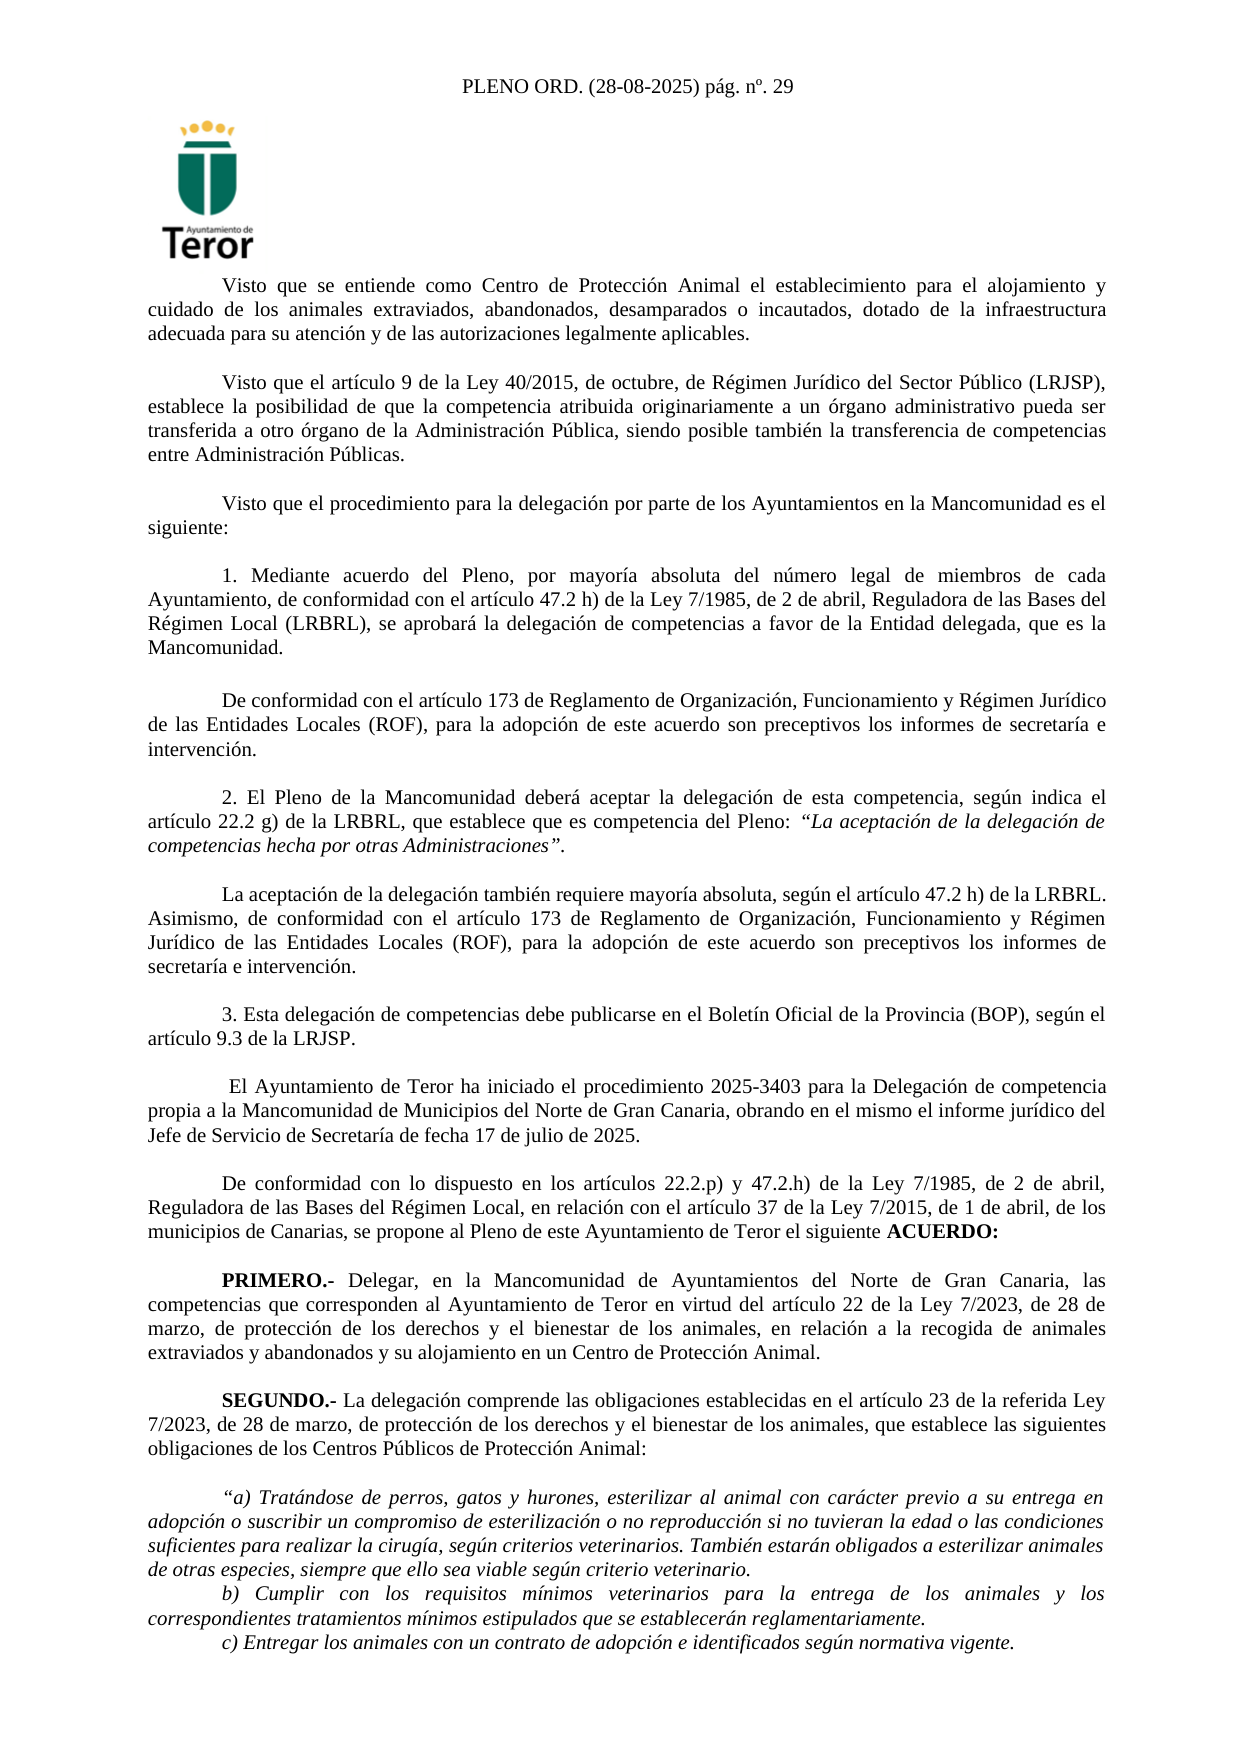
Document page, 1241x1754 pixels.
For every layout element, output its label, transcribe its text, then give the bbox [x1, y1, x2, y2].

text c) Entregar los animales con un contrato de adopción e identificados según normativa vigente. [148, 1630, 1107, 1654]
text Visto que el procedimiento para la delegación por parte de los Ayuntamientos en la Mancomunidad es el siguiente: [148, 491, 1107, 539]
text 2. El Pleno de la Mancomunidad deberá aceptar la delegación de esta competencia, según indica el artículo 22.2 g) de la LRBRL, que establece que es competencia del Pleno: “La aceptación de la delegación de competencias hecha por otras Administraciones”. [148, 785, 1107, 857]
text 1. Mediante acuerdo del Pleno, por mayoría absoluta del número legal de miembros de cada Ayuntamiento, de conformidad con el artículo 47.2 h) de la Ley 7/1985, de 2 de abril, Reguladora de las Bases del Régimen Local (LRBRL), se aprobará la delegación de competencias a favor de la Entidad delegada, que es la Mancomunidad. [148, 563, 1107, 659]
text De conformidad con el artículo 173 de Reglamento de Organización, Funcionamiento y Régimen Jurídico de las Entidades Locales (ROF), para la adopción de este acuerdo son preceptivos los informes de secretaría e intervención. [148, 688, 1107, 761]
text Visto que se entiende como Centro de Protección Animal el establecimiento para el alojamiento y cuidado de los animales extraviados, abandonados, desamparados o incautados, dotado de la infraestructura adecuada para su atención y de las autorizaciones legalmente aplicables. [148, 273, 1107, 345]
text SEGUNDO.- La delegación comprende las obligaciones establecidas en el artículo 23 de la referida Ley 7/2023, de 28 de marzo, de protección de los derechos y el bienestar de los animales, que establece las siguientes obligaciones de los Centros Públicos de Protección Animal: [148, 1388, 1107, 1460]
text Visto que el artículo 9 de la Ley 40/2015, de octubre, de Régimen Jurídico del Sector Público (LRJSP), establece la posibilidad de que la competencia atribuida originariamente a un órgano administrativo pueda ser transferida a otro órgano de la Administración Pública, siendo posible también la transferencia de competencias entre Administración Públicas. [148, 370, 1107, 466]
text De conformidad con lo dispuesto en los artículos 22.2.p) y 47.2.h) de la Ley 7/1985, de 2 de abril, Reguladora de las Bases del Régimen Local, en relación con el artículo 37 de la Ley 7/2015, de 1 de abril, de los municipios de Canarias, se propone al Pleno de este Ayuntamiento de Teror el siguiente ACUERDO: [148, 1171, 1107, 1243]
text PRIMERO.- Delegar, en la Mancomunidad de Ayuntamientos del Norte de Gran Canaria, las competencias que corresponden al Ayuntamiento de Teror en virtud del artículo 22 de la Ley 7/2023, de 28 de marzo, de protección de los derechos y el bienestar de los animales, en relación a la recogida de animales extraviados y abandonados y su alojamiento en un Centro de Protección Animal. [148, 1267, 1107, 1364]
text La aceptación de la delegación también requiere mayoría absoluta, según el artículo 47.2 h) de la LRBRL. Asimismo, de conformidad con el artículo 173 de Reglamento de Organización, Funcionamiento y Régimen Jurídico de las Entidades Locales (ROF), para la adopción de este acuerdo son preceptivos los informes de secretaría e intervención. [148, 882, 1107, 978]
text b) Cumplir con los requisitos mínimos veterinarios para la entrega de los animales y los correspondientes tratamientos mínimos estipulados que se establecerán reglamentariamente. [148, 1581, 1107, 1629]
text “a) Tratándose de perros, gatos y hurones, esterilizar al animal con carácter previo a su entrega en adopción o suscribir un compromiso de esterilización o no reproducción si no tuvieran la edad o las condiciones suficientes para realizar la cirugía, según criterios veterinarios. También estarán obligados a esterilizar animales de otras especies, siempre que ello sea viable según criterio veterinario. [148, 1485, 1107, 1581]
text 3. Esta delegación de competencias debe publicarse en el Boletín Oficial de la Provincia (BOP), según el artículo 9.3 de la LRJSP. [148, 1002, 1107, 1050]
text El Ayuntamiento de Teror ha iniciado el procedimiento 2025-3403 para la Delegación de competencia propia a la Mancomunidad de Municipios del Norte de Gran Canaria, obrando en el mismo el informe jurídico del Jefe de Servicio de Secretaría de fecha 17 de julio de 2025. [148, 1074, 1107, 1147]
